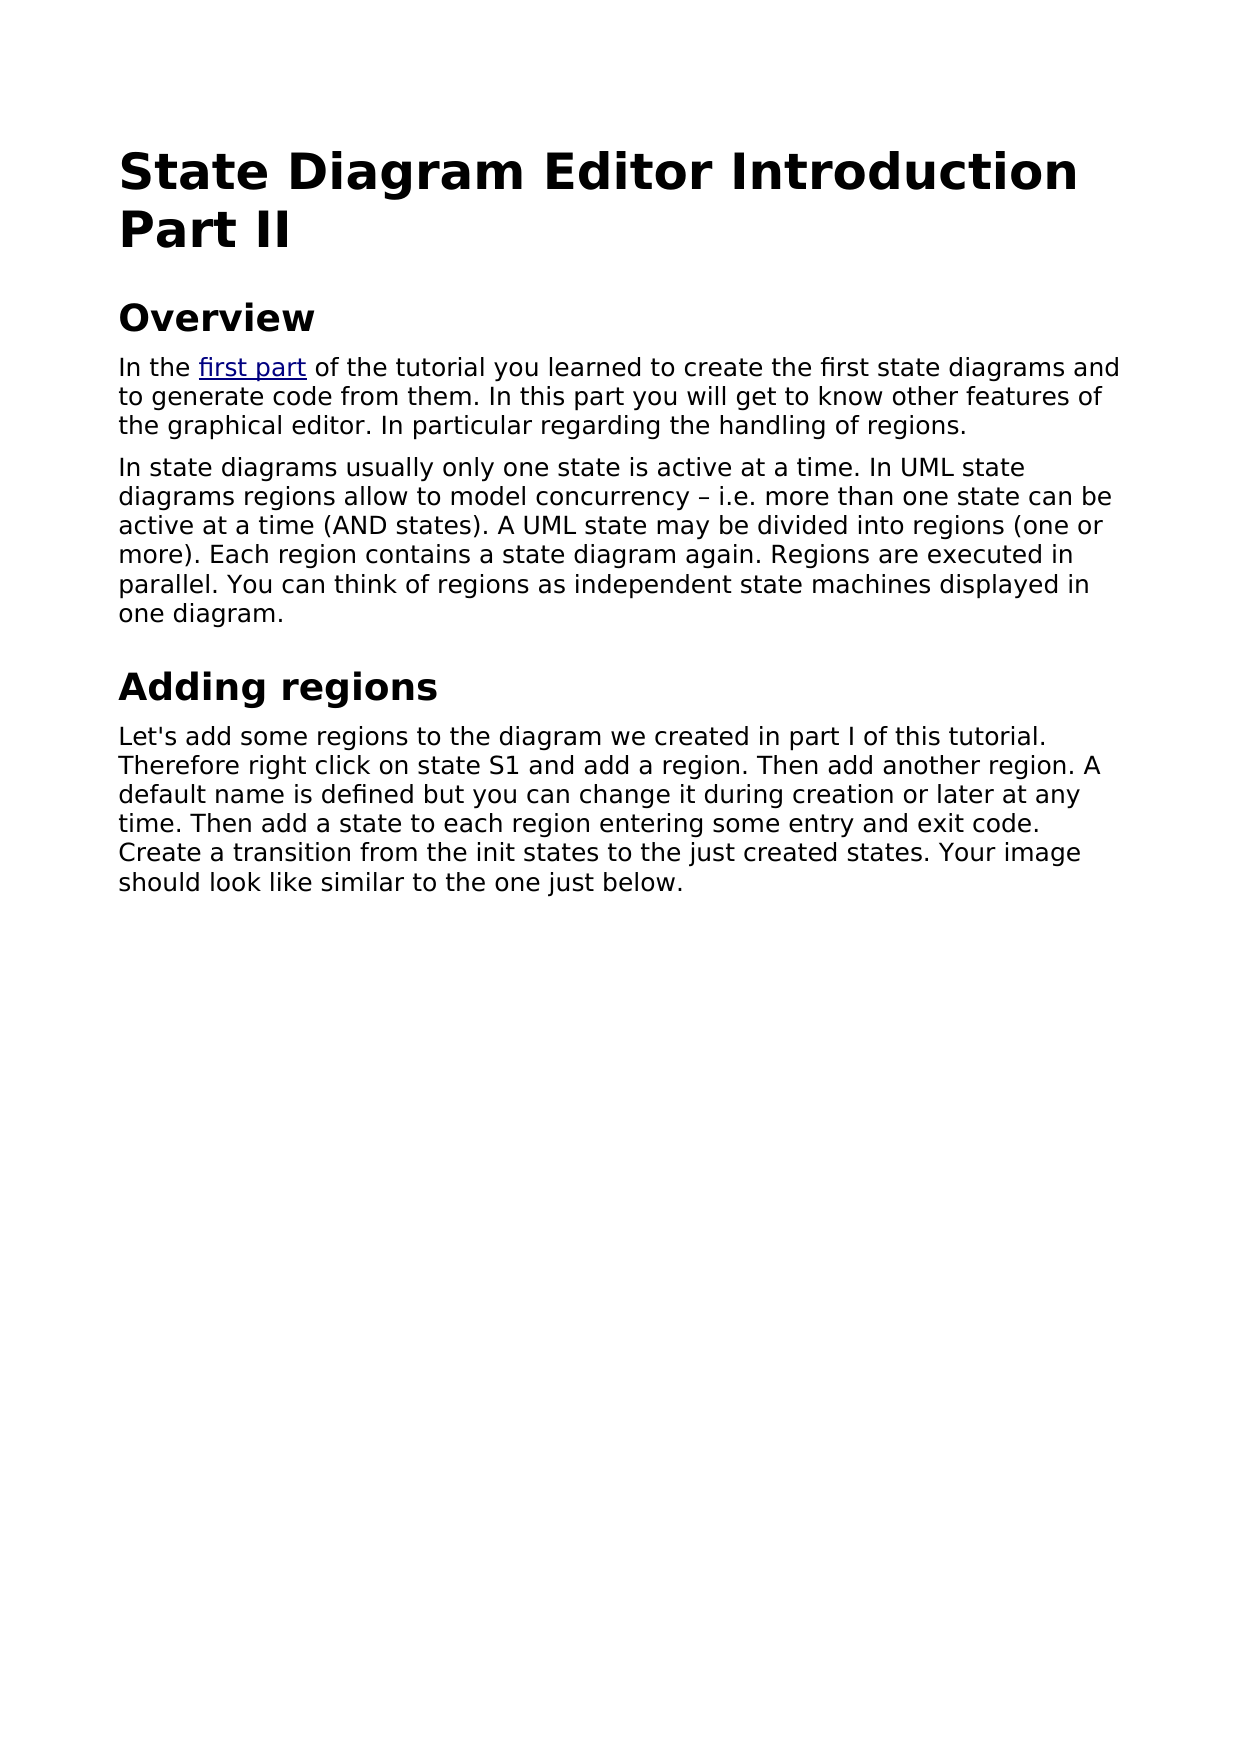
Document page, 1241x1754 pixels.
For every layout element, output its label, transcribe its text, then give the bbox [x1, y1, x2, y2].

subtitle Overview [118, 297, 1122, 341]
subtitle Adding regions [118, 666, 1122, 709]
text In state diagrams usually only one state is active at a time. In UML state diagrams regions allow to model concurrency – i.e. more than one state can be active at a time (AND states). A UML state may be divided into regions (one or more). Each region contains a state diagram again. Regions are executed in parallel. You can think of regions as independent state machines displayed in one diagram. [118, 453, 1122, 628]
text Let's add some regions to the diagram we created in part I of this tutorial. Therefore right click on state S1 and add a region. Then add another region. A default name is defined but you can change it during creation or later at any time. Then add a state to each region entering some entry and exit code. Create a transition from the init states to the just created states. Your image should look like similar to the one just below. [118, 722, 1122, 897]
text In the first part of the tutorial you learned to create the first state diagrams and to generate code from them. In this part you will get to know other features of the graphical editor. In particular regarding the handling of regions. [118, 353, 1122, 441]
subtitle State Diagram Editor Introduction Part II [118, 143, 1122, 259]
